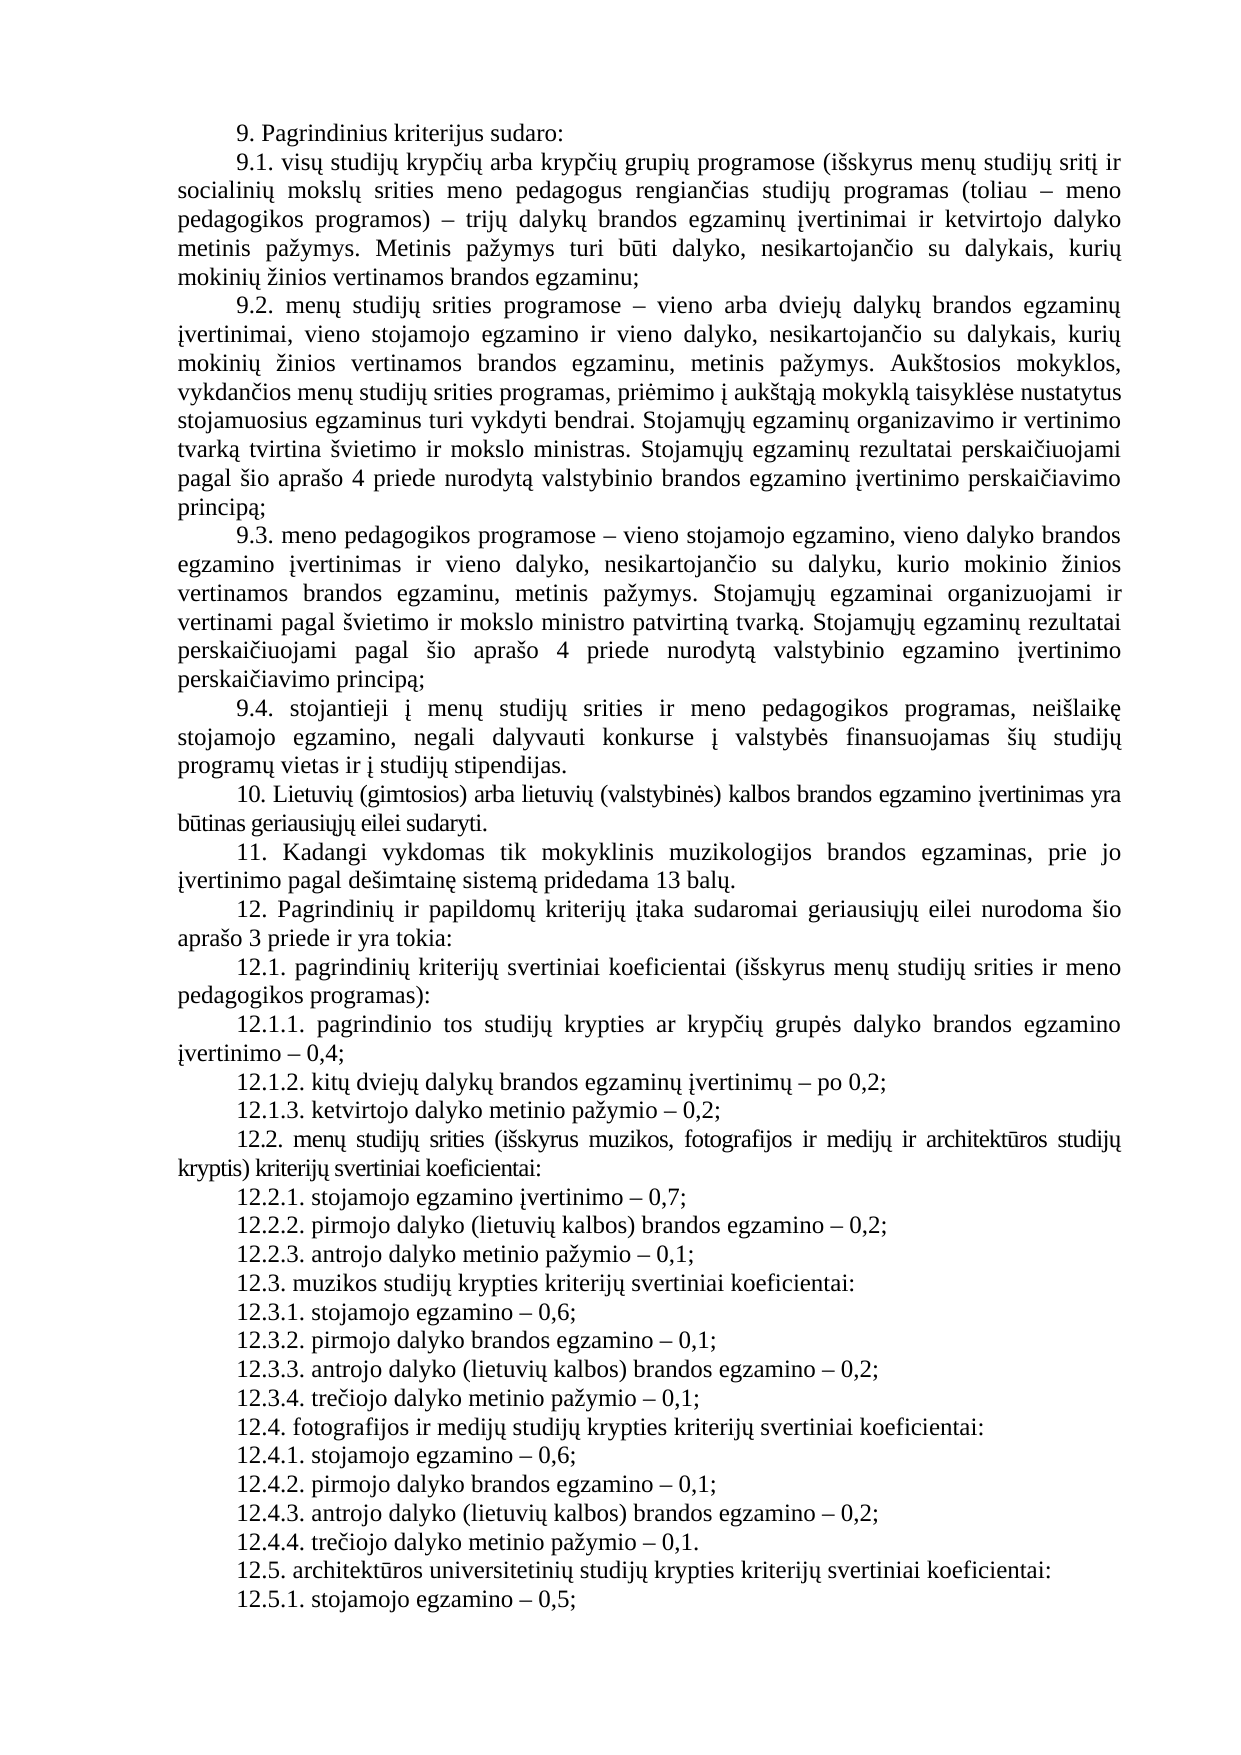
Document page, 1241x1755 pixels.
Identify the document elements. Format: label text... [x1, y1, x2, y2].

text 12.1.2. kitų dviejų dalykų brandos egzaminų įvertinimų – po 0,2; [177, 1067, 1122, 1096]
text 12.2.1. stojamojo egzamino įvertinimo – 0,7; [177, 1182, 1122, 1211]
text 12.4.2. pirmojo dalyko brandos egzamino – 0,1; [177, 1469, 1122, 1498]
text 9.3. meno pedagogikos programose – vieno stojamojo egzamino, vieno dalyko brandos egzamino įvertinimas ir vieno dalyko, nesikartojančio su dalyku, kurio mokinio žinios vertinamos brandos egzaminu, metinis pažymys. Stojamųjų egzaminai organizuojami ir vertinami pagal švietimo ir mokslo ministro patvirtiną tvarką. Stojamųjų egzaminų rezultatai perskaičiuojami pagal šio aprašo 4 priede nurodytą valstybinio egzamino įvertinimo perskaičiavimo principą; [177, 521, 1122, 693]
text 12.3. muzikos studijų krypties kriterijų svertiniai koeficientai: [177, 1268, 1122, 1297]
text 12.3.2. pirmojo dalyko brandos egzamino – 0,1; [177, 1326, 1122, 1354]
text 12.3.3. antrojo dalyko (lietuvių kalbos) brandos egzamino – 0,2; [177, 1354, 1122, 1383]
text 12.4.1. stojamojo egzamino – 0,6; [177, 1441, 1122, 1469]
text 12.5.1. stojamojo egzamino – 0,5; [177, 1584, 1122, 1613]
text 12.3.1. stojamojo egzamino – 0,6; [177, 1297, 1122, 1326]
text 12.4.3. antrojo dalyko (lietuvių kalbos) brandos egzamino – 0,2; [177, 1498, 1122, 1527]
text 9. Pagrindinius kriterijus sudaro: [177, 118, 1122, 147]
text 12.2. menų studijų srities (išskyrus muzikos, fotografijos ir medijų ir architektūros studijų kryptis) kriterijų svertiniai koeficientai: [177, 1124, 1122, 1182]
text 11. Kadangi vykdomas tik mokyklinis muzikologijos brandos egzaminas, prie jo įvertinimo pagal dešimtainę sistemą pridedama 13 balų. [177, 837, 1122, 894]
text 9.4. stojantieji į menų studijų srities ir meno pedagogikos programas, neišlaikę stojamojo egzamino, negali dalyvauti konkurse į valstybės finansuojamas šių studijų programų vietas ir į studijų stipendijas. [177, 693, 1122, 779]
text 12.1.1. pagrindinio tos studijų krypties ar krypčių grupės dalyko brandos egzamino įvertinimo – 0,4; [177, 1009, 1122, 1067]
text 12.5. architektūros universitetinių studijų krypties kriterijų svertiniai koeficientai: [177, 1556, 1122, 1584]
text 12.1. pagrindinių kriterijų svertiniai koeficientai (išskyrus menų studijų srities ir meno pedagogikos programas): [177, 952, 1122, 1009]
text 12.2.3. antrojo dalyko metinio pažymio – 0,1; [177, 1239, 1122, 1268]
text 12. Pagrindinių ir papildomų kriterijų įtaka sudaromai geriausiųjų eilei nurodoma šio aprašo 3 priede ir yra tokia: [177, 894, 1122, 952]
text 12.4.4. trečiojo dalyko metinio pažymio – 0,1. [177, 1527, 1122, 1556]
text 10. Lietuvių (gimtosios) arba lietuvių (valstybinės) kalbos brandos egzamino įvertinimas yra būtinas geriausiųjų eilei sudaryti. [177, 779, 1122, 837]
text 12.1.3. ketvirtojo dalyko metinio pažymio – 0,2; [177, 1096, 1122, 1124]
text 12.4. fotografijos ir medijų studijų krypties kriterijų svertiniai koeficientai: [177, 1412, 1122, 1441]
text 12.2.2. pirmojo dalyko (lietuvių kalbos) brandos egzamino – 0,2; [177, 1211, 1122, 1239]
text 12.3.4. trečiojo dalyko metinio pažymio – 0,1; [177, 1383, 1122, 1412]
text 9.2. menų studijų srities programose – vieno arba dviejų dalykų brandos egzaminų įvertinimai, vieno stojamojo egzamino ir vieno dalyko, nesikartojančio su dalykais, kurių mokinių žinios vertinamos brandos egzaminu, metinis pažymys. Aukštosios mokyklos, vykdančios menų studijų srities programas, priėmimo į aukštąją mokyklą taisyklėse nustatytus stojamuosius egzaminus turi vykdyti bendrai. Stojamųjų egzaminų organizavimo ir vertinimo tvarką tvirtina švietimo ir mokslo ministras. Stojamųjų egzaminų rezultatai perskaičiuojami pagal šio aprašo 4 priede nurodytą valstybinio brandos egzamino įvertinimo perskaičiavimo principą; [177, 291, 1122, 521]
text 9.1. visų studijų krypčių arba krypčių grupių programose (išskyrus menų studijų sritį ir socialinių mokslų srities meno pedagogus rengiančias studijų programas (toliau – meno pedagogikos programos) – trijų dalykų brandos egzaminų įvertinimai ir ketvirtojo dalyko metinis pažymys. Metinis pažymys turi būti dalyko, nesikartojančio su dalykais, kurių mokinių žinios vertinamos brandos egzaminu; [177, 147, 1122, 291]
